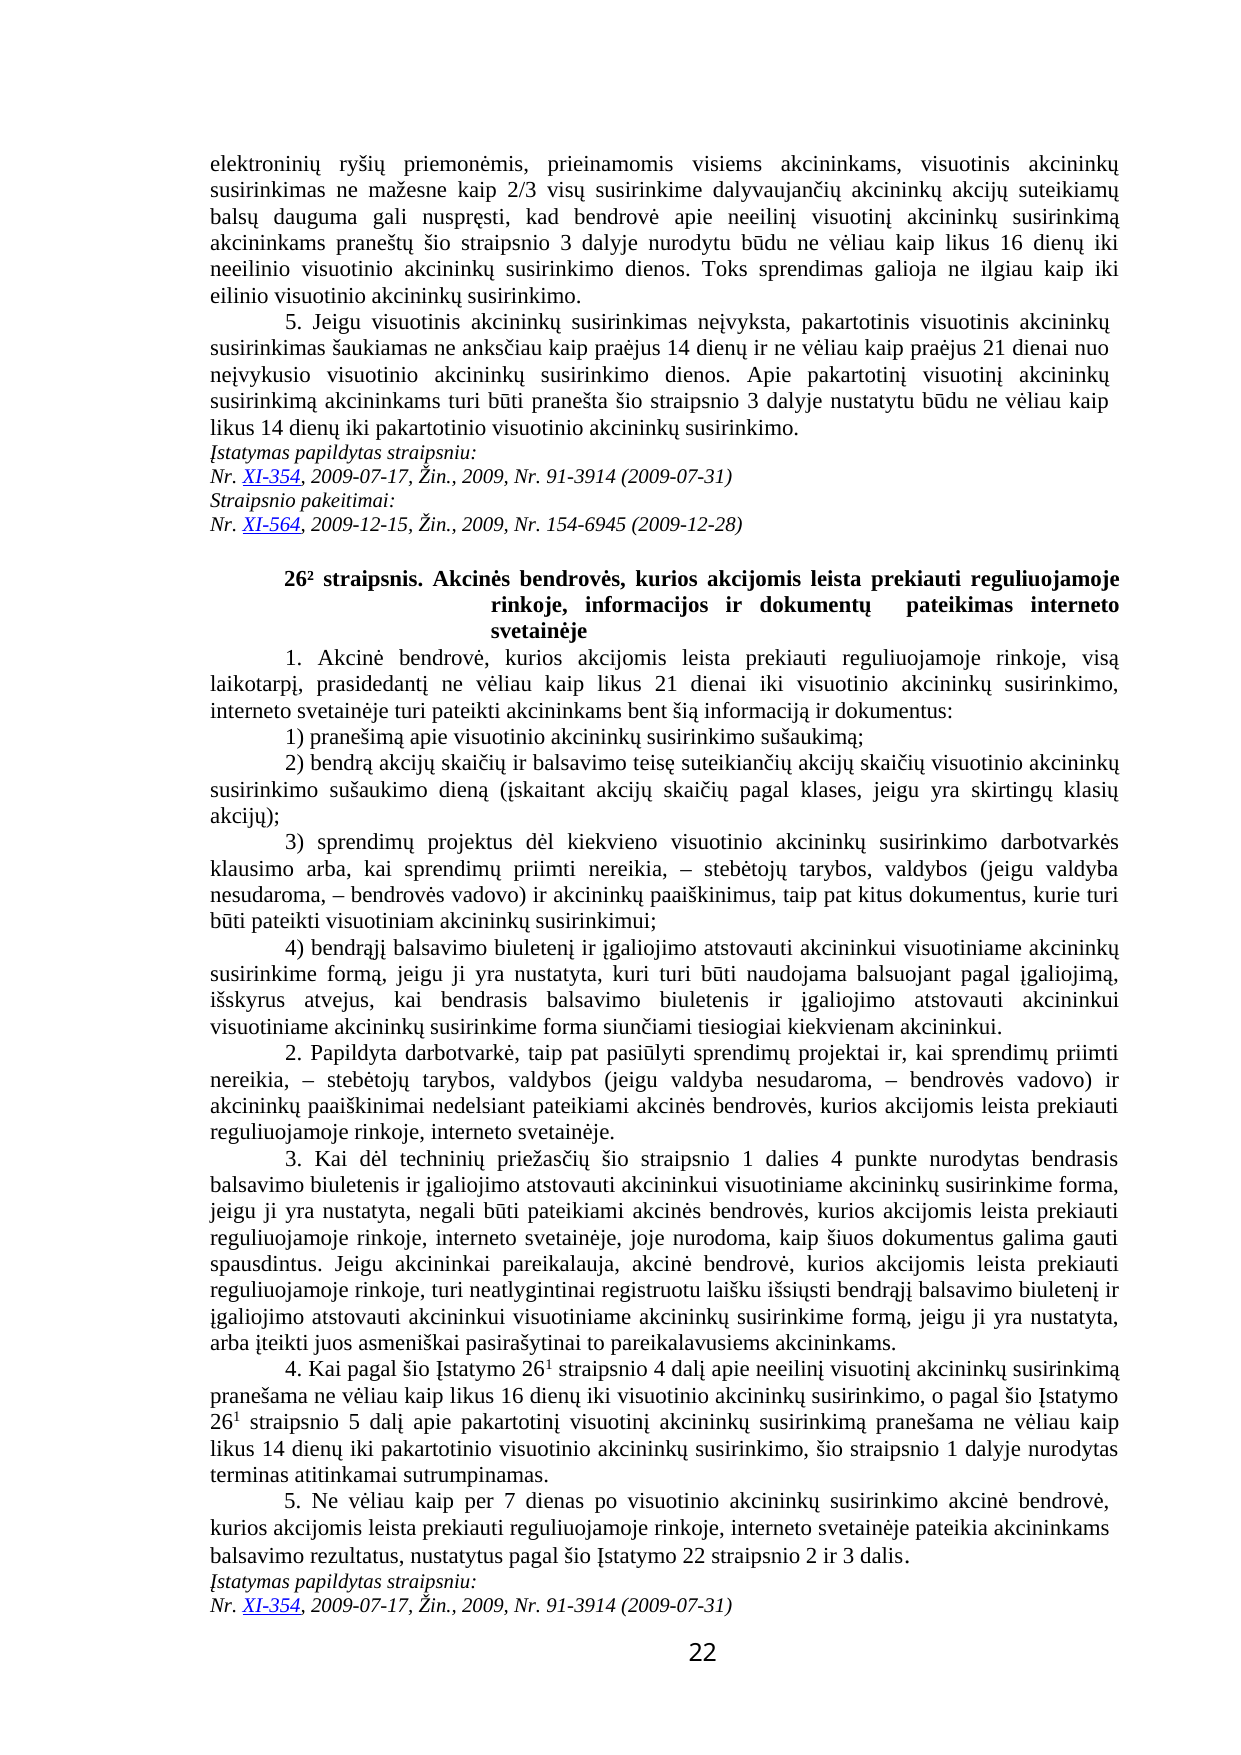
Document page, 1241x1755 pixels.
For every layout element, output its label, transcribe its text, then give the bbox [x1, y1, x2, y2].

text 2) bendrą akcijų skaičių ir balsavimo teisę suteikiančių akcijų skaičių visuotinio akcininkų susirinkimo sušaukimo dieną (įskaitant akcijų skaičių pagal klases, jeigu yra skirtingų klasių akcijų); [210, 749, 1120, 828]
text 5. Jeigu visuotinis akcininkų susirinkimas neįvyksta, pakartotinis visuotinis akcininkų susirinkimas šaukiamas ne anksčiau kaip praėjus 14 dienų ir ne vėliau kaip praėjus 21 dienai nuo neįvykusio visuotinio akcininkų susirinkimo dienos. Apie pakartotinį visuotinį akcininkų susirinkimą akcininkams turi būti pranešta šio straipsnio 3 dalyje nustatytu būdu ne vėliau kaip likus 14 dienų iki pakartotinio visuotinio akcininkų susirinkimo. [210, 308, 1111, 440]
text 4. Kai pagal šio Įstatymo 261 straipsnio 4 dalį apie neeilinį visuotinį akcininkų susirinkimą pranešama ne vėliau kaip likus 16 dienų iki visuotinio akcininkų susirinkimo, o pagal šio Įstatymo 261 straipsnio 5 dalį apie pakartotinį visuotinį akcininkų susirinkimą pranešama ne vėliau kaip likus 14 dienų iki pakartotinio visuotinio akcininkų susirinkimo, šio straipsnio 1 dalyje nurodytas terminas atitinkamai sutrumpinamas. [210, 1356, 1120, 1487]
text 26² straipsnis. Akcinės bendrovės, kurios akcijomis leista prekiauti reguliuojamoje rinkoje, informacijos ir dokumentų pateikimas interneto svetainėje [284, 565, 1120, 644]
text Nr. XI-354, 2009-07-17, Žin., 2009, Nr. 91-3914 (2009-07-31) [210, 464, 1120, 488]
text 1) pranešimą apie visuotinio akcininkų susirinkimo sušaukimą; [210, 723, 1120, 749]
text Nr. XI-354, 2009-07-17, Žin., 2009, Nr. 91-3914 (2009-07-31) [210, 1593, 1120, 1617]
text 3. Kai dėl techninių priežasčių šio straipsnio 1 dalies 4 punkte nurodytas bendrasis balsavimo biuletenis ir įgaliojimo atstovauti akcininkui visuotiniame akcininkų susirinkime forma, jeigu ji yra nustatyta, negali būti pateikiami akcinės bendrovės, kurios akcijomis leista prekiauti reguliuojamoje rinkoje, interneto svetainėje, joje nurodoma, kaip šiuos dokumentus galima gauti spausdintus. Jeigu akcininkai pareikalauja, akcinė bendrovė, kurios akcijomis leista prekiauti reguliuojamoje rinkoje, turi neatlygintinai registruotu laišku išsiųsti bendrąjį balsavimo biuletenį ir įgaliojimo atstovauti akcininkui visuotiniame akcininkų susirinkime formą, jeigu ji yra nustatyta, arba įteikti juos asmeniškai pasirašytinai to pareikalavusiems akcininkams. [210, 1145, 1120, 1356]
text Straipsnio pakeitimai: [210, 488, 1111, 512]
text Įstatymas papildytas straipsniu: [210, 1569, 1120, 1593]
text Nr. XI-564, 2009-12-15, Žin., 2009, Nr. 154-6945 (2009-12-28) [210, 512, 1120, 536]
text 2. Papildyta darbotvarkė, taip pat pasiūlyti sprendimų projektai ir, kai sprendimų priimti nereikia, – stebėtojų tarybos, valdybos (jeigu valdyba nesudaroma, – bendrovės vadovo) ir akcininkų paaiškinimai nedelsiant pateikiami akcinės bendrovės, kurios akcijomis leista prekiauti reguliuojamoje rinkoje, interneto svetainėje. [210, 1039, 1120, 1145]
text 5. Ne vėliau kaip per 7 dienas po visuotinio akcininkų susirinkimo akcinė bendrovė, kurios akcijomis leista prekiauti reguliuojamoje rinkoje, interneto svetainėje pateikia akcininkams balsavimo rezultatus, nustatytus pagal šio Įstatymo 22 straipsnio 2 ir 3 dalis. [210, 1487, 1111, 1569]
text Įstatymas papildytas straipsniu: [210, 440, 1120, 464]
text 1. Akcinė bendrovė, kurios akcijomis leista prekiauti reguliuojamoje rinkoje, visą laikotarpį, prasidedantį ne vėliau kaip likus 21 dienai iki visuotinio akcininkų susirinkimo, interneto svetainėje turi pateikti akcininkams bent šią informaciją ir dokumentus: [210, 644, 1120, 723]
text 4) bendrąjį balsavimo biuletenį ir įgaliojimo atstovauti akcininkui visuotiniame akcininkų susirinkime formą, jeigu ji yra nustatyta, kuri turi būti naudojama balsuojant pagal įgaliojimą, išskyrus atvejus, kai bendrasis balsavimo biuletenis ir įgaliojimo atstovauti akcininkui visuotiniame akcininkų susirinkime forma siunčiami tiesiogiai kiekvienam akcininkui. [210, 934, 1120, 1039]
text 3) sprendimų projektus dėl kiekvieno visuotinio akcininkų susirinkimo darbotvarkės klausimo arba, kai sprendimų priimti nereikia, – stebėtojų tarybos, valdybos (jeigu valdyba nesudaroma, – bendrovės vadovo) ir akcininkų paaiškinimus, taip pat kitus dokumentus, kurie turi būti pateikti visuotiniam akcininkų susirinkimui; [210, 828, 1120, 934]
text elektroninių ryšių priemonėmis, prieinamomis visiems akcininkams, visuotinis akcininkų susirinkimas ne mažesne kaip 2/3 visų susirinkime dalyvaujančių akcininkų akcijų suteikiamų balsų dauguma gali nuspręsti, kad bendrovė apie neeilinį visuotinį akcininkų susirinkimą akcininkams praneštų šio straipsnio 3 dalyje nurodytu būdu ne vėliau kaip likus 16 dienų iki neeilinio visuotinio akcininkų susirinkimo dienos. Toks sprendimas galioja ne ilgiau kaip iki eilinio visuotinio akcininkų susirinkimo. [210, 150, 1120, 308]
